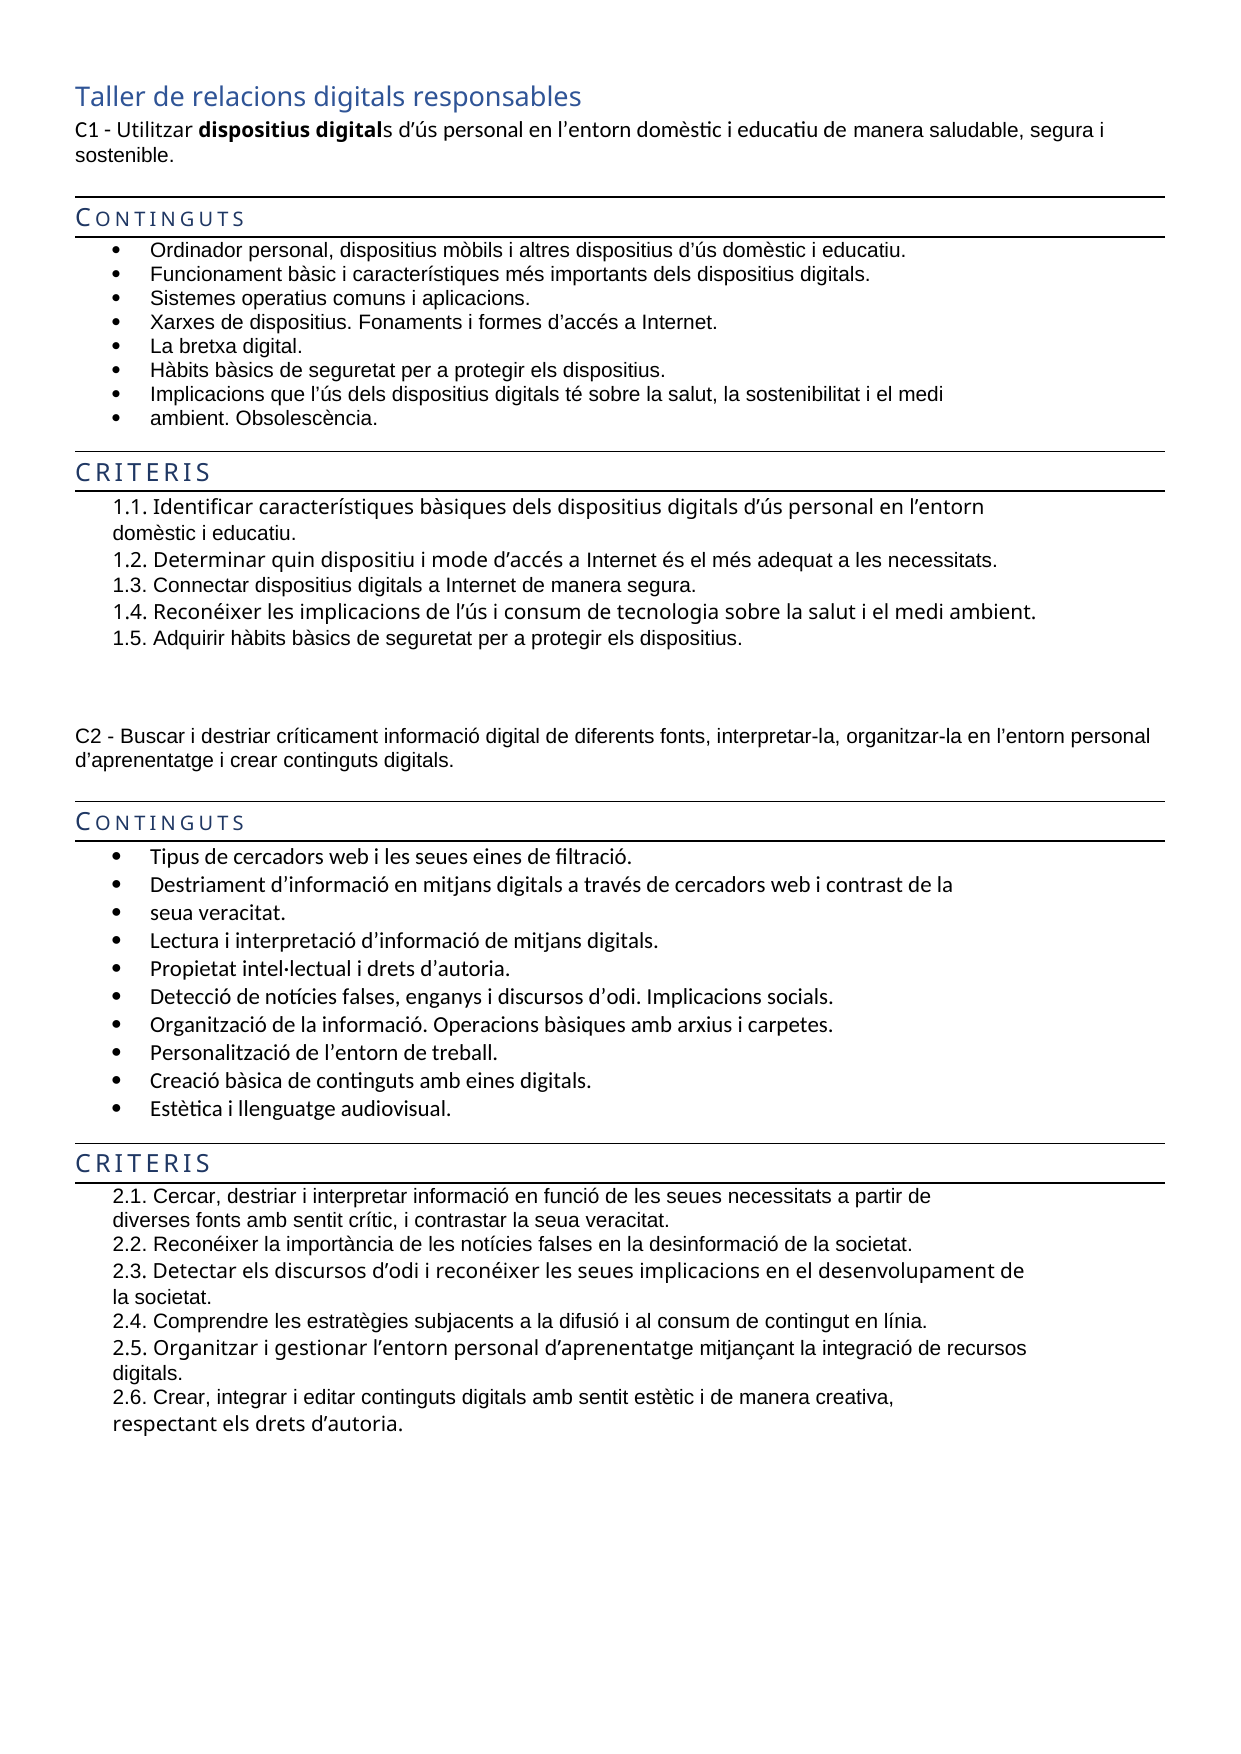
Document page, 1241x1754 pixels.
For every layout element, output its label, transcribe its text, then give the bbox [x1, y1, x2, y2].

text 2.6. Crear, integrar i editar continguts digitals amb sentit estètic i de manera creativa, [112, 1385, 1165, 1409]
text 2.4. Comprendre les estratègies subjacents a la difusió i al consum de contingut en línia. [112, 1309, 1165, 1333]
list Hàbits bàsics de seguretat per a protegir els dispositius. [112, 358, 1165, 382]
subtitle CRITERIS [75, 452, 1165, 490]
text diverses fonts amb sentit crític, i contrastar la seua veracitat. [112, 1208, 1165, 1232]
list Implicacions que l’ús dels dispositius digitals té sobre la salut, la sostenibilitat i el medi [112, 382, 1165, 406]
list Sistemes operatius comuns i aplicacions. [112, 286, 1165, 310]
list Personalització de l’entorn de treball. [112, 1038, 1165, 1066]
list Xarxes de dispositius. Fonaments i formes d’accés a Internet. [112, 310, 1165, 334]
text 1.4. Reconéixer les implicacions de l’ús i consum de tecnologia sobre la salut i el medi ambient. [112, 597, 1165, 626]
text 2.1. Cercar, destriar i interpretar informació en funció de les seues necessitats a partir de [112, 1184, 1165, 1208]
text la societat. [112, 1285, 1165, 1309]
text 2.3. Detectar els discursos d’odi i reconéixer les seues implicacions en el desenvolupament de [112, 1256, 1165, 1285]
list Lectura i interpretació d’informació de mitjans digitals. [112, 926, 1165, 954]
list Estètica i llenguatge audiovisual. [112, 1094, 1165, 1122]
text 1.5. Adquirir hàbits bàsics de seguretat per a protegir els dispositius. [112, 626, 1165, 649]
text digitals. [112, 1361, 1165, 1385]
list Tipus de cercadors web i les seues eines de filtració. [112, 842, 1165, 870]
text respectant els drets d’autoria. [112, 1409, 1165, 1437]
text C1 - Utilitzar dispositius digitals d’ús personal en l’entorn domèstic i educatiu de manera saludable, segura i sostenible. [75, 115, 1165, 167]
list Funcionament bàsic i característiques més importants dels dispositius digitals. [112, 262, 1165, 286]
list Propietat intel·lectual i drets d’autoria. [112, 954, 1165, 982]
list Destriament d’informació en mitjans digitals a través de cercadors web i contrast de la [112, 870, 1165, 898]
list seua veracitat. [112, 898, 1165, 926]
list Ordinador personal, dispositius mòbils i altres dispositius d’ús domèstic i educatiu. [112, 238, 1165, 262]
text 2.5. Organitzar i gestionar l’entorn personal d’aprenentatge mitjançant la integració de recursos [112, 1333, 1165, 1361]
subtitle Continguts [75, 198, 1165, 236]
list Detecció de notícies falses, enganys i discursos d’odi. Implicacions socials. [112, 982, 1165, 1010]
list Creació bàsica de continguts amb eines digitals. [112, 1066, 1165, 1094]
text C2 - Buscar i destriar críticament informació digital de diferents fonts, interpretar-la, organitzar-la en l’entorn personal d’aprenentatge i crear continguts digitals. [75, 723, 1165, 771]
text 1.1. Identificar característiques bàsiques dels dispositius digitals d’ús personal en l’entorn [112, 492, 1165, 521]
subtitle CRITERIS [75, 1144, 1165, 1182]
text 1.2. Determinar quin dispositiu i mode d’accés a Internet és el més adequat a les necessitats. [112, 545, 1165, 573]
text 1.3. Connectar dispositius digitals a Internet de manera segura. [112, 573, 1165, 597]
list Organització de la informació. Operacions bàsiques amb arxius i carpetes. [112, 1010, 1165, 1038]
list La bretxa digital. [112, 334, 1165, 358]
subtitle Continguts [75, 802, 1165, 840]
text domèstic i educatiu. [112, 521, 1165, 545]
text 2.2. Reconéixer la importància de les notícies falses en la desinformació de la societat. [112, 1232, 1165, 1256]
list ambient. Obsolescència. [112, 406, 1165, 430]
